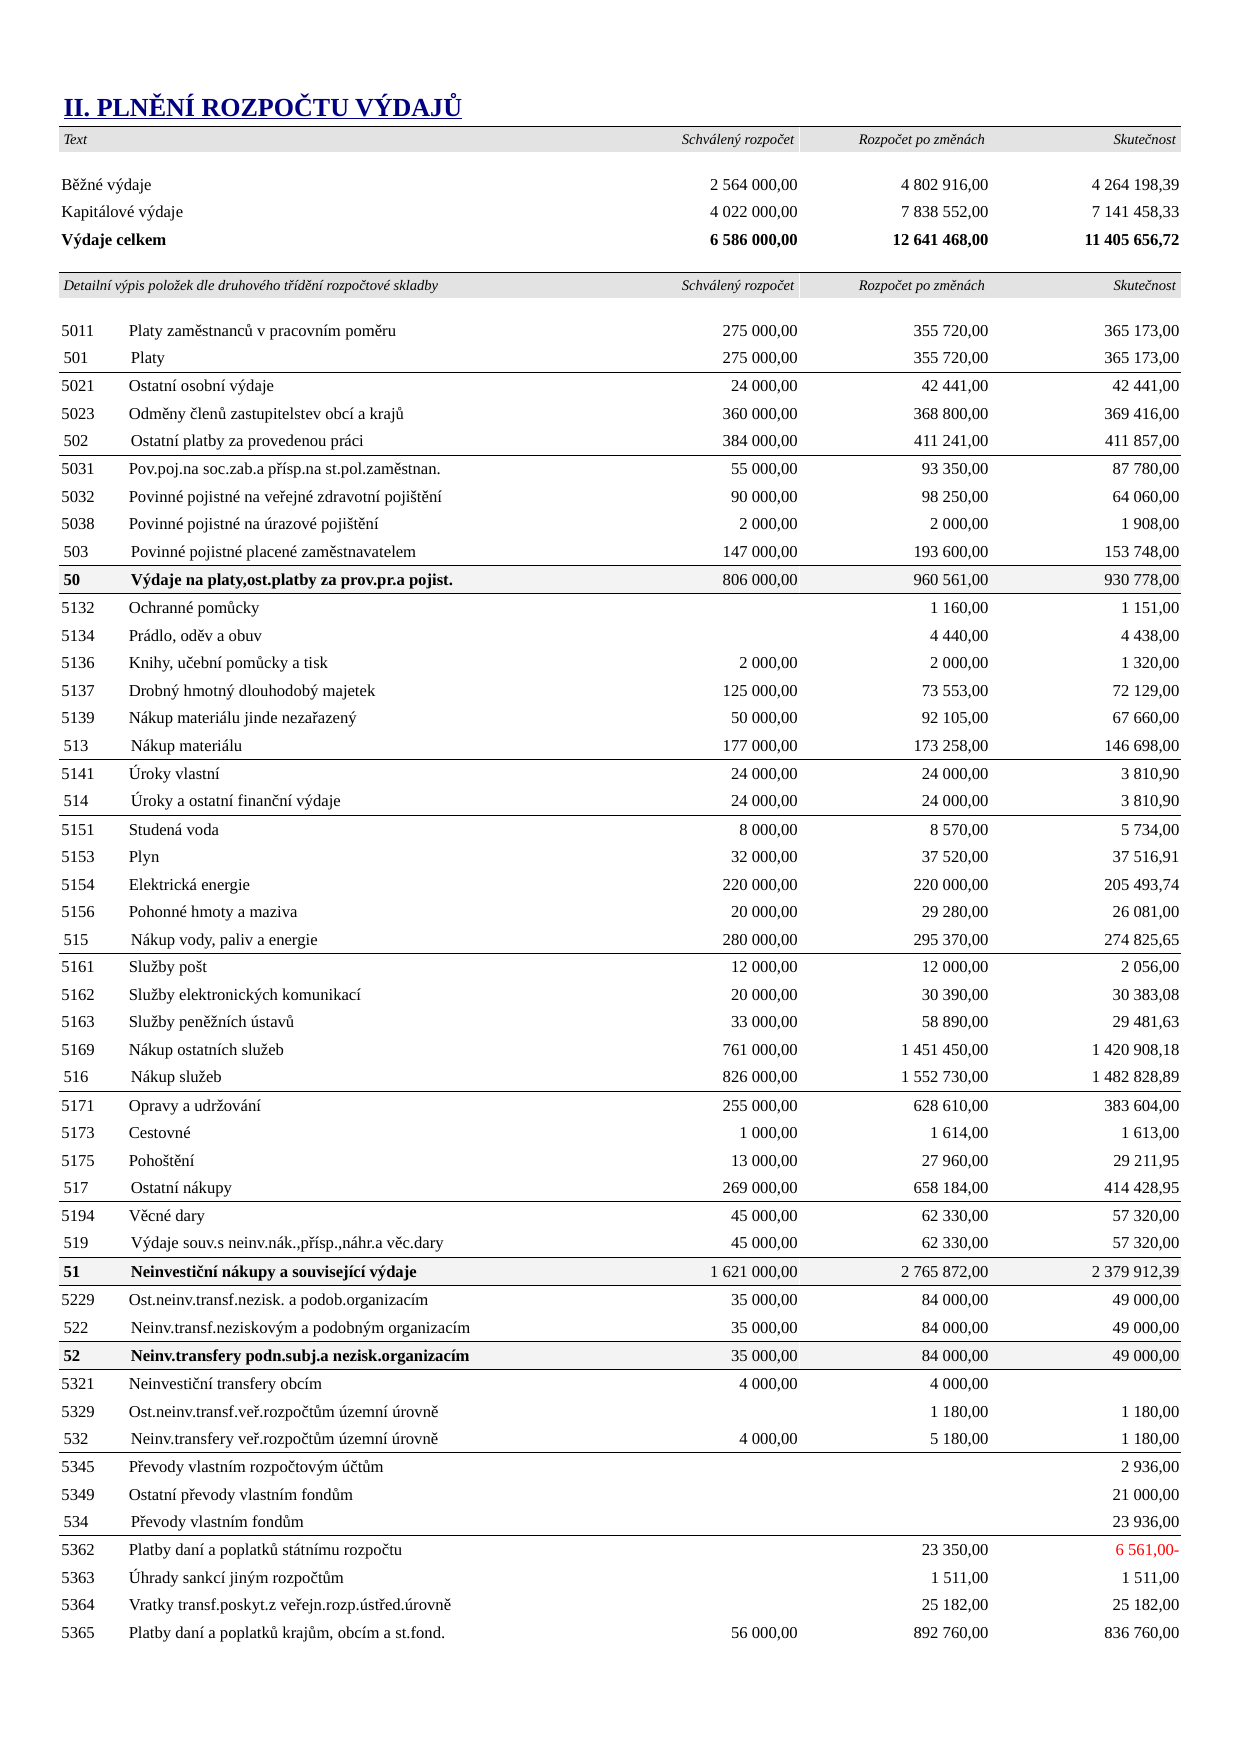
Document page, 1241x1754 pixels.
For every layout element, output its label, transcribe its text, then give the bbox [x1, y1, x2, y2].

table_cell Výdaje na platy,ost.platby za prov.pr.a pojist. [126, 566, 609, 593]
table_cell 5032 [59, 483, 126, 510]
table_cell 5153 [59, 843, 126, 870]
table_cell 514 [59, 787, 126, 814]
table_cell Ostatní nákupy [126, 1174, 609, 1201]
table_cell 30 390,00 [800, 981, 990, 1008]
table_cell 62 330,00 [800, 1229, 990, 1257]
table_cell 84 000,00 [800, 1313, 990, 1341]
table_cell 519 [59, 1229, 126, 1257]
table_cell 295 370,00 [800, 925, 990, 953]
table_cell 93 350,00 [800, 456, 990, 482]
table_cell 5137 [59, 677, 126, 704]
table_cell Ostatní osobní výdaje [126, 373, 609, 399]
table_cell [609, 1508, 799, 1535]
table_cell 269 000,00 [609, 1174, 799, 1201]
table_cell [609, 1480, 799, 1508]
table_cell 806 000,00 [609, 566, 799, 593]
table_cell Ost.neinv.transf.nezisk. a podob.organizacím [126, 1286, 609, 1313]
table_cell 7 141 458,33 [990, 198, 1181, 226]
table_cell 57 320,00 [990, 1229, 1181, 1257]
table_cell Úroky vlastní [126, 760, 609, 787]
table_cell 25 182,00 [990, 1591, 1181, 1618]
table_cell Platy [126, 344, 609, 371]
table_cell Úroky a ostatní finanční výdaje [126, 787, 609, 814]
table_cell Neinv.transf.neziskovým a podobným organizacím [126, 1313, 609, 1341]
table_cell 517 [59, 1174, 126, 1201]
table_cell 42 441,00 [990, 373, 1181, 399]
table_cell Povinné pojistné na veřejné zdravotní pojištění [126, 483, 609, 510]
table_cell Drobný hmotný dlouhodobý majetek [126, 677, 609, 704]
table_cell 35 000,00 [609, 1286, 799, 1313]
table_cell Ostatní platby za provedenou práci [126, 427, 609, 454]
table_cell 5132 [59, 594, 126, 622]
table_cell [609, 1563, 799, 1591]
table_cell 532 [59, 1425, 126, 1452]
table_cell [800, 1508, 990, 1535]
table_cell 365 173,00 [990, 344, 1181, 371]
table_cell 1 151,00 [990, 594, 1181, 622]
table_cell 5141 [59, 760, 126, 787]
table_cell 1 180,00 [990, 1397, 1181, 1425]
table_cell 8 000,00 [609, 816, 799, 843]
table_cell 4 264 198,39 [990, 171, 1181, 198]
table_cell Vratky transf.poskyt.z veřejn.rozp.ústřed.úrovně [126, 1591, 609, 1618]
table_cell Platby daní a poplatků krajům, obcím a st.fond. [126, 1618, 609, 1646]
table_cell 37 516,91 [990, 843, 1181, 870]
table_cell 501 [59, 344, 126, 371]
table_cell Skutečnost [990, 273, 1181, 298]
table_cell 5031 [59, 456, 126, 482]
table_cell 35 000,00 [609, 1313, 799, 1341]
table_cell 275 000,00 [609, 316, 799, 344]
table_cell 411 241,00 [800, 427, 990, 454]
table_cell 5156 [59, 898, 126, 925]
table_cell 513 [59, 732, 126, 759]
table_cell 2 056,00 [990, 954, 1181, 981]
table_cell 275 000,00 [609, 344, 799, 371]
table_cell 23 350,00 [800, 1536, 990, 1563]
table_cell Pohoštění [126, 1146, 609, 1174]
table_cell 5163 [59, 1008, 126, 1036]
table_cell 49 000,00 [990, 1342, 1181, 1369]
table_cell Převody vlastním fondům [126, 1508, 609, 1535]
table_cell Výdaje souv.s neinv.nák.,přísp.,náhr.a věc.dary [126, 1229, 609, 1257]
table_cell 30 383,08 [990, 981, 1181, 1008]
table_cell 5151 [59, 816, 126, 843]
table_cell 1 621 000,00 [609, 1258, 799, 1285]
table_cell 4 000,00 [609, 1425, 799, 1452]
table_cell [59, 253, 1181, 272]
table_cell 67 660,00 [990, 704, 1181, 732]
table_cell Elektrická energie [126, 870, 609, 898]
table_cell 1 614,00 [800, 1119, 990, 1146]
table_cell 220 000,00 [800, 870, 990, 898]
table_cell Nákup ostatních služeb [126, 1036, 609, 1063]
table_cell 24 000,00 [609, 787, 799, 814]
table_cell 5162 [59, 981, 126, 1008]
table_cell 5321 [59, 1370, 126, 1397]
table_cell [800, 1453, 990, 1480]
table_cell 24 000,00 [800, 760, 990, 787]
table_cell Kapitálové výdaje [59, 198, 609, 226]
table_cell 5038 [59, 510, 126, 537]
table_cell Nákup vody, paliv a energie [126, 925, 609, 953]
table_cell 29 280,00 [800, 898, 990, 925]
table_cell Nákup služeb [126, 1063, 609, 1091]
table_cell 12 641 468,00 [800, 226, 990, 253]
table_cell 5161 [59, 954, 126, 981]
table_cell [609, 1453, 799, 1480]
table_cell Plyn [126, 843, 609, 870]
table_cell 5345 [59, 1453, 126, 1480]
table_cell Platby daní a poplatků státnímu rozpočtu [126, 1536, 609, 1563]
table_cell Pohonné hmoty a maziva [126, 898, 609, 925]
table_cell 146 698,00 [990, 732, 1181, 759]
table_cell 12 000,00 [800, 954, 990, 981]
table_cell 960 561,00 [800, 566, 990, 593]
table_cell 383 604,00 [990, 1092, 1181, 1119]
table_cell 280 000,00 [609, 925, 799, 953]
table_cell 1 511,00 [800, 1563, 990, 1591]
table_cell 4 802 916,00 [800, 171, 990, 198]
table_cell 5136 [59, 649, 126, 677]
table_cell Věcné dary [126, 1202, 609, 1229]
table_cell 5194 [59, 1202, 126, 1229]
table_cell Běžné výdaje [59, 171, 609, 198]
table_cell 1 000,00 [609, 1119, 799, 1146]
table_cell 50 000,00 [609, 704, 799, 732]
table_cell 4 022 000,00 [609, 198, 799, 226]
table_cell 49 000,00 [990, 1313, 1181, 1341]
table_cell 12 000,00 [609, 954, 799, 981]
table_cell 3 810,90 [990, 787, 1181, 814]
table_cell 56 000,00 [609, 1618, 799, 1646]
table_cell Prádlo, oděv a obuv [126, 622, 609, 649]
table_cell 4 440,00 [800, 622, 990, 649]
table_cell Opravy a udržování [126, 1092, 609, 1119]
table_cell 5329 [59, 1397, 126, 1425]
table_cell 5023 [59, 400, 126, 427]
table_cell 55 000,00 [609, 456, 799, 482]
table_cell 5229 [59, 1286, 126, 1313]
table_cell 1 482 828,89 [990, 1063, 1181, 1091]
table_cell 1 552 730,00 [800, 1063, 990, 1091]
table_cell 1 451 450,00 [800, 1036, 990, 1063]
table_cell 125 000,00 [609, 677, 799, 704]
table_cell 2 000,00 [609, 510, 799, 537]
table_cell 255 000,00 [609, 1092, 799, 1119]
table_cell 35 000,00 [609, 1342, 799, 1369]
table_cell 368 800,00 [800, 400, 990, 427]
table_cell Úhrady sankcí jiným rozpočtům [126, 1563, 609, 1591]
table_cell [609, 1536, 799, 1563]
table_cell 826 000,00 [609, 1063, 799, 1091]
table_cell 1 160,00 [800, 594, 990, 622]
table_cell [990, 1370, 1181, 1397]
table_cell 24 000,00 [609, 760, 799, 787]
table_cell 5 734,00 [990, 816, 1181, 843]
table_cell 11 405 656,72 [990, 226, 1181, 253]
table_cell [609, 1397, 799, 1425]
table_cell 13 000,00 [609, 1146, 799, 1174]
table_cell 20 000,00 [609, 898, 799, 925]
table_cell 24 000,00 [609, 373, 799, 399]
table_cell [800, 1480, 990, 1508]
table_cell [609, 594, 799, 622]
table_cell Povinné pojistné placené zaměstnavatelem [126, 538, 609, 565]
table_cell Cestovné [126, 1119, 609, 1146]
table_cell 84 000,00 [800, 1342, 990, 1369]
table_cell 32 000,00 [609, 843, 799, 870]
table_cell 45 000,00 [609, 1229, 799, 1257]
table_cell 274 825,65 [990, 925, 1181, 953]
table_cell 761 000,00 [609, 1036, 799, 1063]
table_cell 42 441,00 [800, 373, 990, 399]
table_cell 5173 [59, 1119, 126, 1146]
table_cell 45 000,00 [609, 1202, 799, 1229]
table_cell Knihy, učební pomůcky a tisk [126, 649, 609, 677]
table_cell 2 765 872,00 [800, 1258, 990, 1285]
table_cell 84 000,00 [800, 1286, 990, 1313]
table_cell 4 438,00 [990, 622, 1181, 649]
table_cell Neinv.transfery veř.rozpočtům územní úrovně [126, 1425, 609, 1452]
table_cell 20 000,00 [609, 981, 799, 1008]
table_cell 502 [59, 427, 126, 454]
table_cell 5365 [59, 1618, 126, 1646]
table_cell Studená voda [126, 816, 609, 843]
table_cell 1 420 908,18 [990, 1036, 1181, 1063]
table_cell 57 320,00 [990, 1202, 1181, 1229]
table_cell 27 960,00 [800, 1146, 990, 1174]
table_cell Služby elektronických komunikací [126, 981, 609, 1008]
table_cell 534 [59, 1508, 126, 1535]
table_cell Pov.poj.na soc.zab.a přísp.na st.pol.zaměstnan. [126, 456, 609, 482]
table_cell 7 838 552,00 [800, 198, 990, 226]
table_cell 384 000,00 [609, 427, 799, 454]
table_cell Povinné pojistné na úrazové pojištění [126, 510, 609, 537]
table_cell Služby peněžních ústavů [126, 1008, 609, 1036]
table_cell 64 060,00 [990, 483, 1181, 510]
table_cell 369 416,00 [990, 400, 1181, 427]
table_cell 515 [59, 925, 126, 953]
table_cell 51 [59, 1258, 126, 1285]
table_cell 5363 [59, 1563, 126, 1591]
table_cell 205 493,74 [990, 870, 1181, 898]
table_cell 365 173,00 [990, 316, 1181, 344]
table_cell 1 908,00 [990, 510, 1181, 537]
table_cell 6 586 000,00 [609, 226, 799, 253]
table_cell 2 936,00 [990, 1453, 1181, 1480]
table_cell 5169 [59, 1036, 126, 1063]
table_cell 1 180,00 [800, 1397, 990, 1425]
table_cell 5011 [59, 316, 126, 344]
table_cell 2 000,00 [800, 649, 990, 677]
table_cell 62 330,00 [800, 1202, 990, 1229]
table_cell 5171 [59, 1092, 126, 1119]
table_cell 5175 [59, 1146, 126, 1174]
table_cell 2 000,00 [800, 510, 990, 537]
table_cell 516 [59, 1063, 126, 1091]
table_cell 5134 [59, 622, 126, 649]
table_cell 220 000,00 [609, 870, 799, 898]
table_cell 414 428,95 [990, 1174, 1181, 1201]
table_cell 628 610,00 [800, 1092, 990, 1119]
table_cell Neinv.transfery podn.subj.a nezisk.organizacím [126, 1342, 609, 1369]
table_cell 21 000,00 [990, 1480, 1181, 1508]
table_cell 5362 [59, 1536, 126, 1563]
table_cell Nákup materiálu jinde nezařazený [126, 704, 609, 732]
table_cell 503 [59, 538, 126, 565]
table_cell Rozpočet po změnách [800, 273, 990, 298]
table_cell 37 520,00 [800, 843, 990, 870]
table_header II. PLNĚNÍ ROZPOČTU VÝDAJŮ [59, 88, 1181, 126]
table_cell 25 182,00 [800, 1591, 990, 1618]
table_cell 153 748,00 [990, 538, 1181, 565]
table_cell 5021 [59, 373, 126, 399]
table_cell Neinvestiční transfery obcím [126, 1370, 609, 1397]
table_cell 58 890,00 [800, 1008, 990, 1036]
table_cell 33 000,00 [609, 1008, 799, 1036]
table_cell Ost.neinv.transf.veř.rozpočtům územní úrovně [126, 1397, 609, 1425]
table_cell Služby pošt [126, 954, 609, 981]
table_cell 4 000,00 [609, 1370, 799, 1397]
table_cell 73 553,00 [800, 677, 990, 704]
table_cell 72 129,00 [990, 677, 1181, 704]
table_cell 177 000,00 [609, 732, 799, 759]
table_cell 5 180,00 [800, 1425, 990, 1452]
table_cell 50 [59, 566, 126, 593]
table_cell Schválený rozpočet [609, 127, 799, 152]
table_cell [609, 1591, 799, 1618]
table_cell 4 000,00 [800, 1370, 990, 1397]
table_cell 193 600,00 [800, 538, 990, 565]
table_cell [59, 152, 1181, 171]
table_cell 5364 [59, 1591, 126, 1618]
table_cell 147 000,00 [609, 538, 799, 565]
table_cell 411 857,00 [990, 427, 1181, 454]
table_cell [609, 622, 799, 649]
table_cell 522 [59, 1313, 126, 1341]
table_cell Nákup materiálu [126, 732, 609, 759]
table_cell 930 778,00 [990, 566, 1181, 593]
table_cell 29 211,95 [990, 1146, 1181, 1174]
table_cell Ochranné pomůcky [126, 594, 609, 622]
table_cell 173 258,00 [800, 732, 990, 759]
table_cell Skutečnost [990, 127, 1181, 152]
table_cell [59, 298, 1181, 316]
table_cell 1 180,00 [990, 1425, 1181, 1452]
table_cell 1 320,00 [990, 649, 1181, 677]
table_cell 98 250,00 [800, 483, 990, 510]
table_cell Detailní výpis položek dle druhového třídění rozpočtové skladby [59, 273, 609, 298]
table_cell 355 720,00 [800, 316, 990, 344]
table_cell Rozpočet po změnách [800, 127, 990, 152]
table_cell Ostatní převody vlastním fondům [126, 1480, 609, 1508]
table_cell Převody vlastním rozpočtovým účtům [126, 1453, 609, 1480]
table_cell 360 000,00 [609, 400, 799, 427]
table_cell 3 810,90 [990, 760, 1181, 787]
table_cell 1 511,00 [990, 1563, 1181, 1591]
table_cell 5154 [59, 870, 126, 898]
table_cell 5349 [59, 1480, 126, 1508]
table_cell Výdaje celkem [59, 226, 609, 253]
table_cell 8 570,00 [800, 816, 990, 843]
table_cell 6 561,00- [990, 1536, 1181, 1563]
table_cell Text [59, 127, 609, 152]
table_cell 892 760,00 [800, 1618, 990, 1646]
table_cell 29 481,63 [990, 1008, 1181, 1036]
table_cell 24 000,00 [800, 787, 990, 814]
table_cell 49 000,00 [990, 1286, 1181, 1313]
table_cell 355 720,00 [800, 344, 990, 371]
table_cell 92 105,00 [800, 704, 990, 732]
table_cell 2 564 000,00 [609, 171, 799, 198]
table_cell 23 936,00 [990, 1508, 1181, 1535]
table_cell 658 184,00 [800, 1174, 990, 1201]
table_cell Neinvestiční nákupy a související výdaje [126, 1258, 609, 1285]
table_cell Odměny členů zastupitelstev obcí a krajů [126, 400, 609, 427]
table_cell 87 780,00 [990, 456, 1181, 482]
table_cell Schválený rozpočet [609, 273, 799, 298]
table_cell 26 081,00 [990, 898, 1181, 925]
table_cell 1 613,00 [990, 1119, 1181, 1146]
table_cell 90 000,00 [609, 483, 799, 510]
table_cell 2 379 912,39 [990, 1258, 1181, 1285]
table_cell 836 760,00 [990, 1618, 1181, 1646]
table_cell 2 000,00 [609, 649, 799, 677]
table_cell 5139 [59, 704, 126, 732]
table_cell Platy zaměstnanců v pracovním poměru [126, 316, 609, 344]
table_cell 52 [59, 1342, 126, 1369]
